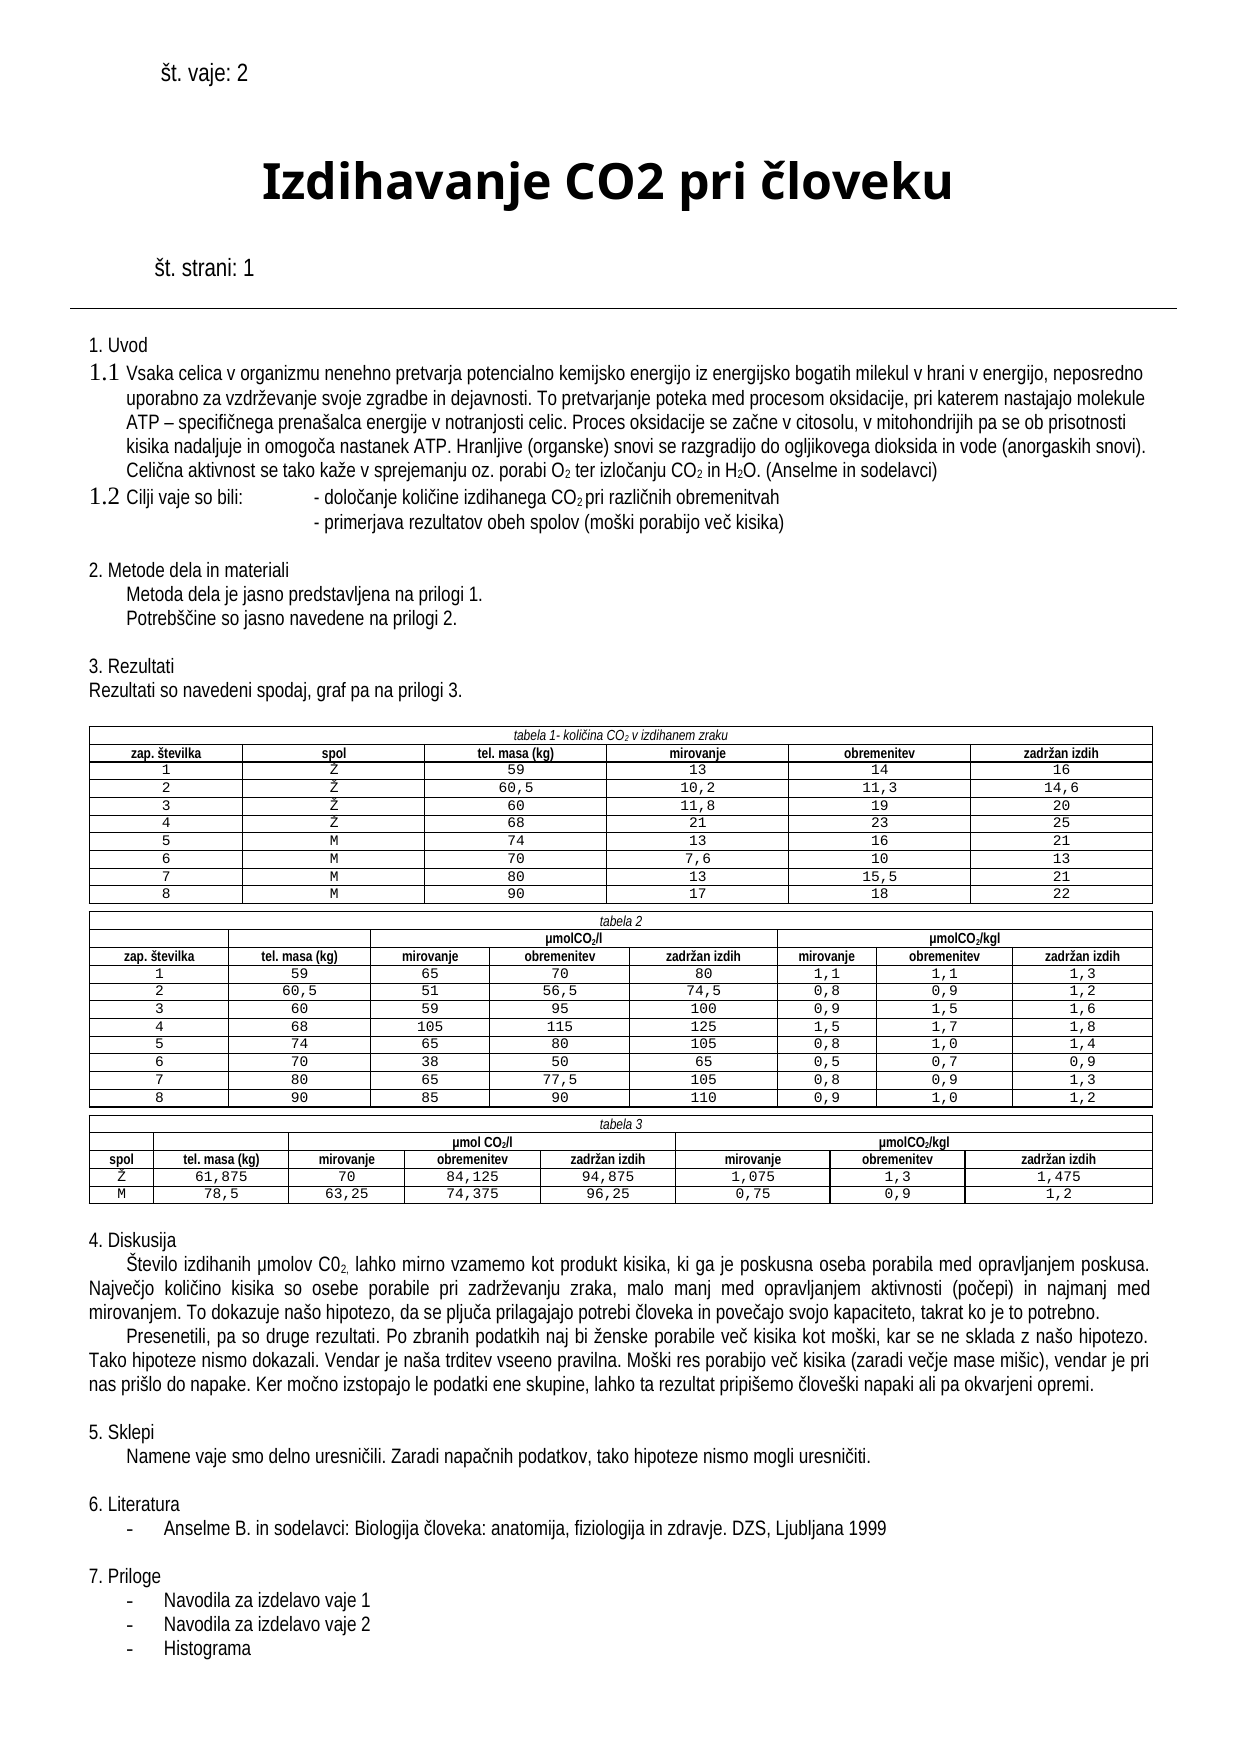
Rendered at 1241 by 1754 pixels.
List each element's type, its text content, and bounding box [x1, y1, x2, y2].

table_cell 0,9 [877, 1072, 1012, 1089]
table_cell tel. masa (kg) [154, 1151, 288, 1168]
text 4. Diskusija [89, 1228, 1152, 1252]
table_cell 21 [607, 816, 788, 832]
table_cell 0,8 [778, 984, 876, 1000]
table_cell 68 [229, 1019, 370, 1036]
table_cell tel. masa (kg) [229, 948, 370, 965]
table_cell 1,5 [778, 1019, 876, 1036]
text 5. Sklepi [89, 1420, 1152, 1444]
table_cell M [90, 1187, 153, 1203]
table_cell 56,5 [490, 984, 629, 1000]
table_cell 70 [425, 851, 606, 868]
table_cell zadržan izdih [630, 948, 777, 965]
table_cell 61,875 [154, 1169, 288, 1186]
table_cell 74 [229, 1037, 370, 1053]
table_cell 1,0 [877, 1090, 1012, 1106]
table_cell 51 [371, 984, 489, 1000]
table_cell 3 [90, 798, 242, 814]
table_cell 1,1 [778, 966, 876, 982]
table_cell 3 [90, 1001, 228, 1018]
table_cell 13 [971, 851, 1152, 868]
table_cell 59 [371, 1001, 489, 1018]
table_cell 110 [630, 1090, 777, 1106]
table_cell 18 [789, 886, 970, 903]
table_cell 105 [630, 1037, 777, 1053]
table_cell 96,25 [541, 1187, 675, 1203]
text 2. Metode dela in materiali [89, 558, 1152, 582]
table_cell 74,375 [405, 1187, 540, 1203]
table_cell 100 [630, 1001, 777, 1018]
table_cell 65 [371, 1072, 489, 1089]
table_cell obremenitev [789, 745, 970, 761]
table_cell 13 [607, 763, 788, 779]
table_cell 0,9 [877, 984, 1012, 1000]
table_cell 16 [789, 833, 970, 850]
table_cell 70 [490, 966, 629, 982]
table_cell 8 [90, 1090, 228, 1106]
table_cell 1 [90, 763, 242, 779]
table_cell 0,9 [778, 1090, 876, 1106]
table_cell [154, 1133, 288, 1150]
table_cell 90 [229, 1090, 370, 1106]
table_header tabela 3 [90, 1116, 1152, 1132]
table_cell zadržan izdih [971, 745, 1152, 761]
table_cell μmolCO2/kgl [676, 1133, 1152, 1150]
table_cell 60 [229, 1001, 370, 1018]
table_cell zadržan izdih [966, 1151, 1152, 1168]
table_cell 1 [90, 966, 228, 982]
table_cell 4 [90, 816, 242, 832]
table_cell 0,9 [1013, 1054, 1152, 1071]
table_cell 21 [971, 869, 1152, 885]
text Rezultati so navedeni spodaj, graf pa na prilogi 3. [89, 678, 1152, 702]
table_cell 50 [490, 1054, 629, 1071]
table_cell μmolCO2/l [371, 930, 777, 947]
table_cell mirovanje [371, 948, 489, 965]
table_cell 7 [90, 1072, 228, 1089]
table_cell 6 [90, 851, 242, 868]
table_cell M [243, 886, 424, 903]
table_cell 90 [490, 1090, 629, 1106]
table_cell mirovanje [607, 745, 788, 761]
table_cell Ž [243, 763, 424, 779]
table_cell obremenitev [490, 948, 629, 965]
table_cell 13 [607, 833, 788, 850]
table_cell 78,5 [154, 1187, 288, 1203]
table_cell 1,3 [1013, 1072, 1152, 1089]
table_cell zadržan izdih [541, 1151, 675, 1168]
table_cell Ž [243, 816, 424, 832]
table_cell 2 [90, 984, 228, 1000]
table_cell [90, 930, 228, 947]
table_cell 0,7 [877, 1054, 1012, 1071]
table_cell 105 [371, 1019, 489, 1036]
table_cell [229, 930, 370, 947]
table_cell μmolCO2/kgl [778, 930, 1152, 947]
table_cell 95 [490, 1001, 629, 1018]
table_cell 1,8 [1013, 1019, 1152, 1036]
list Vsaka celica v organizmu nenehno pretvarja potencialno kemijsko energijo iz energijsko bogatih milekul v hrani v energijo, neposredno uporabno za vzdrževanje svoje zgradbe in dejavnosti. To pretvarjanje poteka med procesom oksidacije, pri katerem nastajajo molekule ATP – specifičnega prenašalca energije v notranjosti celic. Proces oksidacije se začne v citosolu, v mitohondrijih pa se ob prisotnosti kisika nadaljuje in omogoča nastanek ATP. Hranljive (organske) snovi se razgradijo do ogljikovega dioksida in vode (anorgaskih snovi). Celična aktivnost se tako kaže v sprejemanju oz. porabi O2 ter izločanju CO2 in H2O. (Anselme in sodelavci) [89, 357, 1152, 481]
table_cell 80 [490, 1037, 629, 1053]
table_cell 14,6 [971, 780, 1152, 797]
table_cell obremenitev [831, 1151, 964, 1168]
table_cell 0,75 [676, 1187, 829, 1203]
table_cell 20 [971, 798, 1152, 814]
table_cell 68 [425, 816, 606, 832]
table_cell 1,2 [1013, 984, 1152, 1000]
table_cell μmol CO2/l [289, 1133, 675, 1150]
table_cell spol [90, 1151, 153, 1168]
table_cell 60,5 [229, 984, 370, 1000]
table_cell 1,2 [966, 1187, 1152, 1203]
table_cell mirovanje [778, 948, 876, 965]
table_cell 0,9 [831, 1187, 964, 1203]
table_cell 94,875 [541, 1169, 675, 1186]
table_cell 1,0 [877, 1037, 1012, 1053]
table_cell 1,1 [877, 966, 1012, 982]
table_cell obremenitev [877, 948, 1012, 965]
table_cell 63,25 [289, 1187, 404, 1203]
table_cell 80 [425, 869, 606, 885]
table_cell Ž [243, 798, 424, 814]
table_cell 74,5 [630, 984, 777, 1000]
table_cell 77,5 [490, 1072, 629, 1089]
table_cell Ž [90, 1169, 153, 1186]
list Anselme B. in sodelavci: Biologija človeka: anatomija, fiziologija in zdravje. DZS, Ljubljana 1999 [126, 1516, 1152, 1540]
text 7. Priloge [89, 1564, 1152, 1588]
table_cell 38 [371, 1054, 489, 1071]
table_cell 11,8 [607, 798, 788, 814]
table_cell obremenitev [405, 1151, 540, 1168]
table_cell 85 [371, 1090, 489, 1106]
table_cell 1,6 [1013, 1001, 1152, 1018]
table_cell 0,8 [778, 1037, 876, 1053]
table_cell 23 [789, 816, 970, 832]
table_cell 14 [789, 763, 970, 779]
table_cell 6 [90, 1054, 228, 1071]
table_cell 7,6 [607, 851, 788, 868]
table_cell mirovanje [289, 1151, 404, 1168]
table_cell 60 [425, 798, 606, 814]
table_cell 70 [229, 1054, 370, 1071]
table_cell tel. masa (kg) [425, 745, 606, 761]
text Število izdihanih μmolov C02, lahko mirno vzamemo kot produkt kisika, ki ga je poskusna oseba porabila med opravljanjem poskusa. Največjo količino kisika so osebe porabile pri zadrževanju zraka, malo manj med opravljanjem aktivnosti (počepi) in najmanj med mirovanjem. To dokazuje našo hipotezo, da se pljuča prilagajajo potrebi človeka in povečajo svojo kapaciteto, takrat ko je to potrebno. [89, 1252, 1152, 1324]
table_cell 70 [289, 1169, 404, 1186]
table_cell 1,4 [1013, 1037, 1152, 1053]
table_cell 1,2 [1013, 1090, 1152, 1106]
table_header tabela 1- količina CO2 v izdihanem zraku [90, 727, 1152, 744]
text Presenetili, pa so druge rezultati. Po zbranih podatkih naj bi ženske porabile več kisika kot moški, kar se ne sklada z našo hipotezo. Tako hipoteze nismo dokazali. Vendar je naša trditev vseeno pravilna. Moški res porabijo več kisika (zaradi večje mase mišic), vendar je pri nas prišlo do napake. Ker močno izstopajo le podatki ene skupine, lahko ta rezultat pripišemo človeški napaki ali pa okvarjeni opremi. [89, 1324, 1152, 1396]
table_cell 11,3 [789, 780, 970, 797]
table_cell 65 [371, 966, 489, 982]
table_header tabela 2 [90, 912, 1152, 929]
table_cell 1,3 [1013, 966, 1152, 982]
table_cell M [243, 851, 424, 868]
table_cell 5 [90, 833, 242, 850]
table_cell 4 [90, 1019, 228, 1036]
table_cell 115 [490, 1019, 629, 1036]
table_cell [90, 1133, 153, 1150]
table_cell 74 [425, 833, 606, 850]
table_cell 21 [971, 833, 1152, 850]
table_cell 2 [90, 780, 242, 797]
table_cell 8 [90, 886, 242, 903]
table_cell 105 [630, 1072, 777, 1089]
table_cell 59 [425, 763, 606, 779]
table_cell M [243, 833, 424, 850]
table_cell 65 [371, 1037, 489, 1053]
list Navodila za izdelavo vaje 1 [126, 1588, 1152, 1612]
table_cell 0,9 [778, 1001, 876, 1018]
table_cell 0,8 [778, 1072, 876, 1089]
table_cell 1,475 [966, 1169, 1152, 1186]
text 3. Rezultati [89, 654, 1152, 678]
table_cell 59 [229, 966, 370, 982]
table_cell mirovanje [676, 1151, 829, 1168]
table_cell zap. številka [90, 948, 228, 965]
table_cell 1,7 [877, 1019, 1012, 1036]
table_cell 17 [607, 886, 788, 903]
text Namene vaje smo delno uresničili. Zaradi napačnih podatkov, tako hipoteze nismo mogli uresničiti. [89, 1444, 1152, 1468]
table_cell 1,3 [831, 1169, 964, 1186]
table_cell 22 [971, 886, 1152, 903]
table_cell 90 [425, 886, 606, 903]
table_cell 25 [971, 816, 1152, 832]
table_cell Ž [243, 780, 424, 797]
table_cell 80 [630, 966, 777, 982]
text Metoda dela je jasno predstavljena na prilogi 1. [89, 582, 1152, 606]
table_cell 0,5 [778, 1054, 876, 1071]
list Cilji vaje so bili: - določanje količine izdihanega CO2 pri različnih obremenitvah [89, 481, 1152, 510]
table_cell 80 [229, 1072, 370, 1089]
table_cell M [243, 869, 424, 885]
text Potrebščine so jasno navedene na prilogi 2. [89, 606, 1152, 630]
table_cell 10,2 [607, 780, 788, 797]
table_cell 1,5 [877, 1001, 1012, 1018]
table_cell 60,5 [425, 780, 606, 797]
text 6. Literatura [89, 1492, 1152, 1516]
table_cell 13 [607, 869, 788, 885]
table_cell 5 [90, 1037, 228, 1053]
list Navodila za izdelavo vaje 2 [126, 1612, 1152, 1636]
table_cell 16 [971, 763, 1152, 779]
list Histograma [126, 1636, 1152, 1660]
text 1. Uvod [89, 333, 1152, 357]
table_cell 84,125 [405, 1169, 540, 1186]
table_cell 1,075 [676, 1169, 829, 1186]
table_cell 19 [789, 798, 970, 814]
table_cell zadržan izdih [1013, 948, 1152, 965]
text - primerjava rezultatov obeh spolov (moški porabijo več kisika) [314, 510, 1152, 534]
table_cell 7 [90, 869, 242, 885]
table_cell zap. številka [90, 745, 242, 761]
table_cell 10 [789, 851, 970, 868]
table_cell spol [243, 745, 424, 761]
table_cell 125 [630, 1019, 777, 1036]
table_cell 65 [630, 1054, 777, 1071]
table_cell 15,5 [789, 869, 970, 885]
